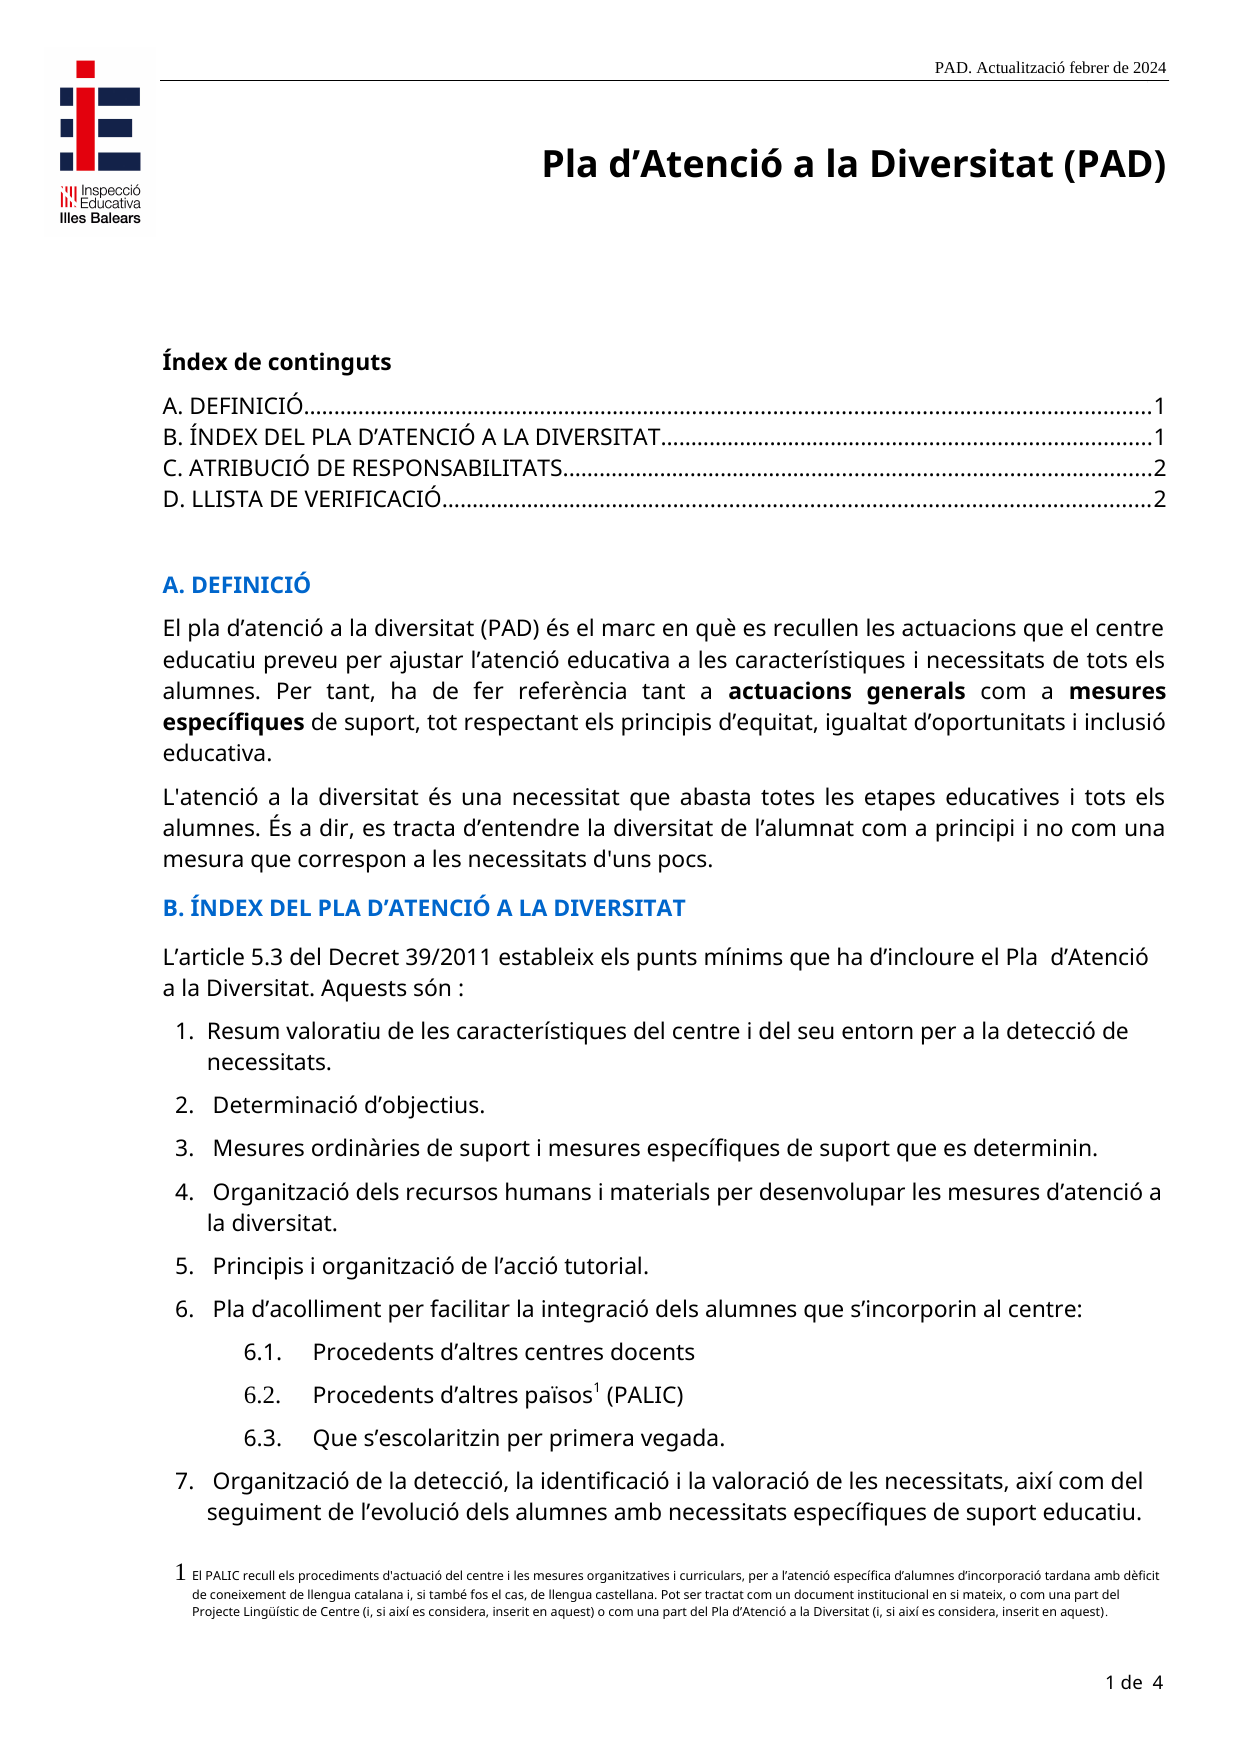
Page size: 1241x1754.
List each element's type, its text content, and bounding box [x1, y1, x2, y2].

subtitle A. DEFINICIÓ [162, 569, 1166, 601]
picture [44, 47, 157, 237]
list Que s’escolaritzin per primera vegada. [237, 1422, 1166, 1453]
text El pla d’atenció a la diversitat (PAD) és el marc en què es recullen les actuacions que el centre educatiu preveu per ajustar l’atenció educativa a les característiques i necessitats de tots els alumnes. Per tant, ha de fer referència tant a actuacions generals com a mesures específiques de suport, tot respectant els principis d’equitat, igualtat d’oportunitats i inclusió educativa. [162, 612, 1166, 769]
list Organització dels recursos humans i materials per desenvolupar les mesures d’atenció a la diversitat. [169, 1175, 1166, 1238]
subtitle B. ÍNDEX DEL PLA D’ATENCIÓ A LA DIVERSITAT [162, 892, 1166, 923]
text B. ÍNDEX DEL PLA D’ATENCIÓ A LA DIVERSITAT 1 [162, 421, 1166, 452]
text Pla d’Atenció a la Diversitat (PAD) [162, 137, 1166, 188]
list El PALIC recull els procediments d'actuació del centre i les mesures organitzatives i curriculars, per a l’atenció específica d’alumnes d’incorporació tardana amb dèficit de coneixement de llengua catalana i, si també fos el cas, de llengua castellana. Pot ser tractat com un document institucional en si mateix, o com una part del Projecte Lingüístic de Centre (i, si així es considera, inserit en aquest) o com una part del Pla d’Atenció a la Diversitat (i, si així es considera, inserit en aquest). [174, 1557, 1166, 1620]
text A. DEFINICIÓ 1 [162, 389, 1166, 421]
list Procedents d’altres centres docents [237, 1336, 1166, 1367]
list Determinació d’objectius. [169, 1089, 1166, 1121]
subtitle Índex de continguts [162, 346, 1166, 377]
text L’article 5.3 del Decret 39/2011 estableix els punts mínims que ha d’incloure el Pla d’Atenció a la Diversitat. Aquests són : [162, 941, 1166, 1003]
list Resum valoratiu de les característiques del centre i del seu entorn per a la detecció de necessitats. [169, 1015, 1182, 1078]
text L'atenció a la diversitat és una necessitat que abasta totes les etapes educatives i tots els alumnes. És a dir, es tracta d’entendre la diversitat de l’alumnat com a principi i no com una mesura que correspon a les necessitats d'uns pocs. [162, 780, 1166, 874]
list Organització de la detecció, la identificació i la valoració de les necessitats, així com del seguiment de l’evolució dels alumnes amb necessitats específiques de suport educatiu. [169, 1465, 1166, 1527]
text D. LLISTA DE VERIFICACIÓ 2 [162, 483, 1166, 514]
list Principis i organització de l’acció tutorial. [169, 1250, 1166, 1281]
list Procedents d’altres països (PALIC) [237, 1379, 1166, 1410]
text C. ATRIBUCIÓ DE RESPONSABILITATS 2 [162, 452, 1166, 483]
list Pla d’acolliment per facilitar la integració dels alumnes que s’incorporin al centre: [169, 1293, 1166, 1324]
list Mesures ordinàries de suport i mesures específiques de suport que es determinin. [169, 1132, 1166, 1164]
